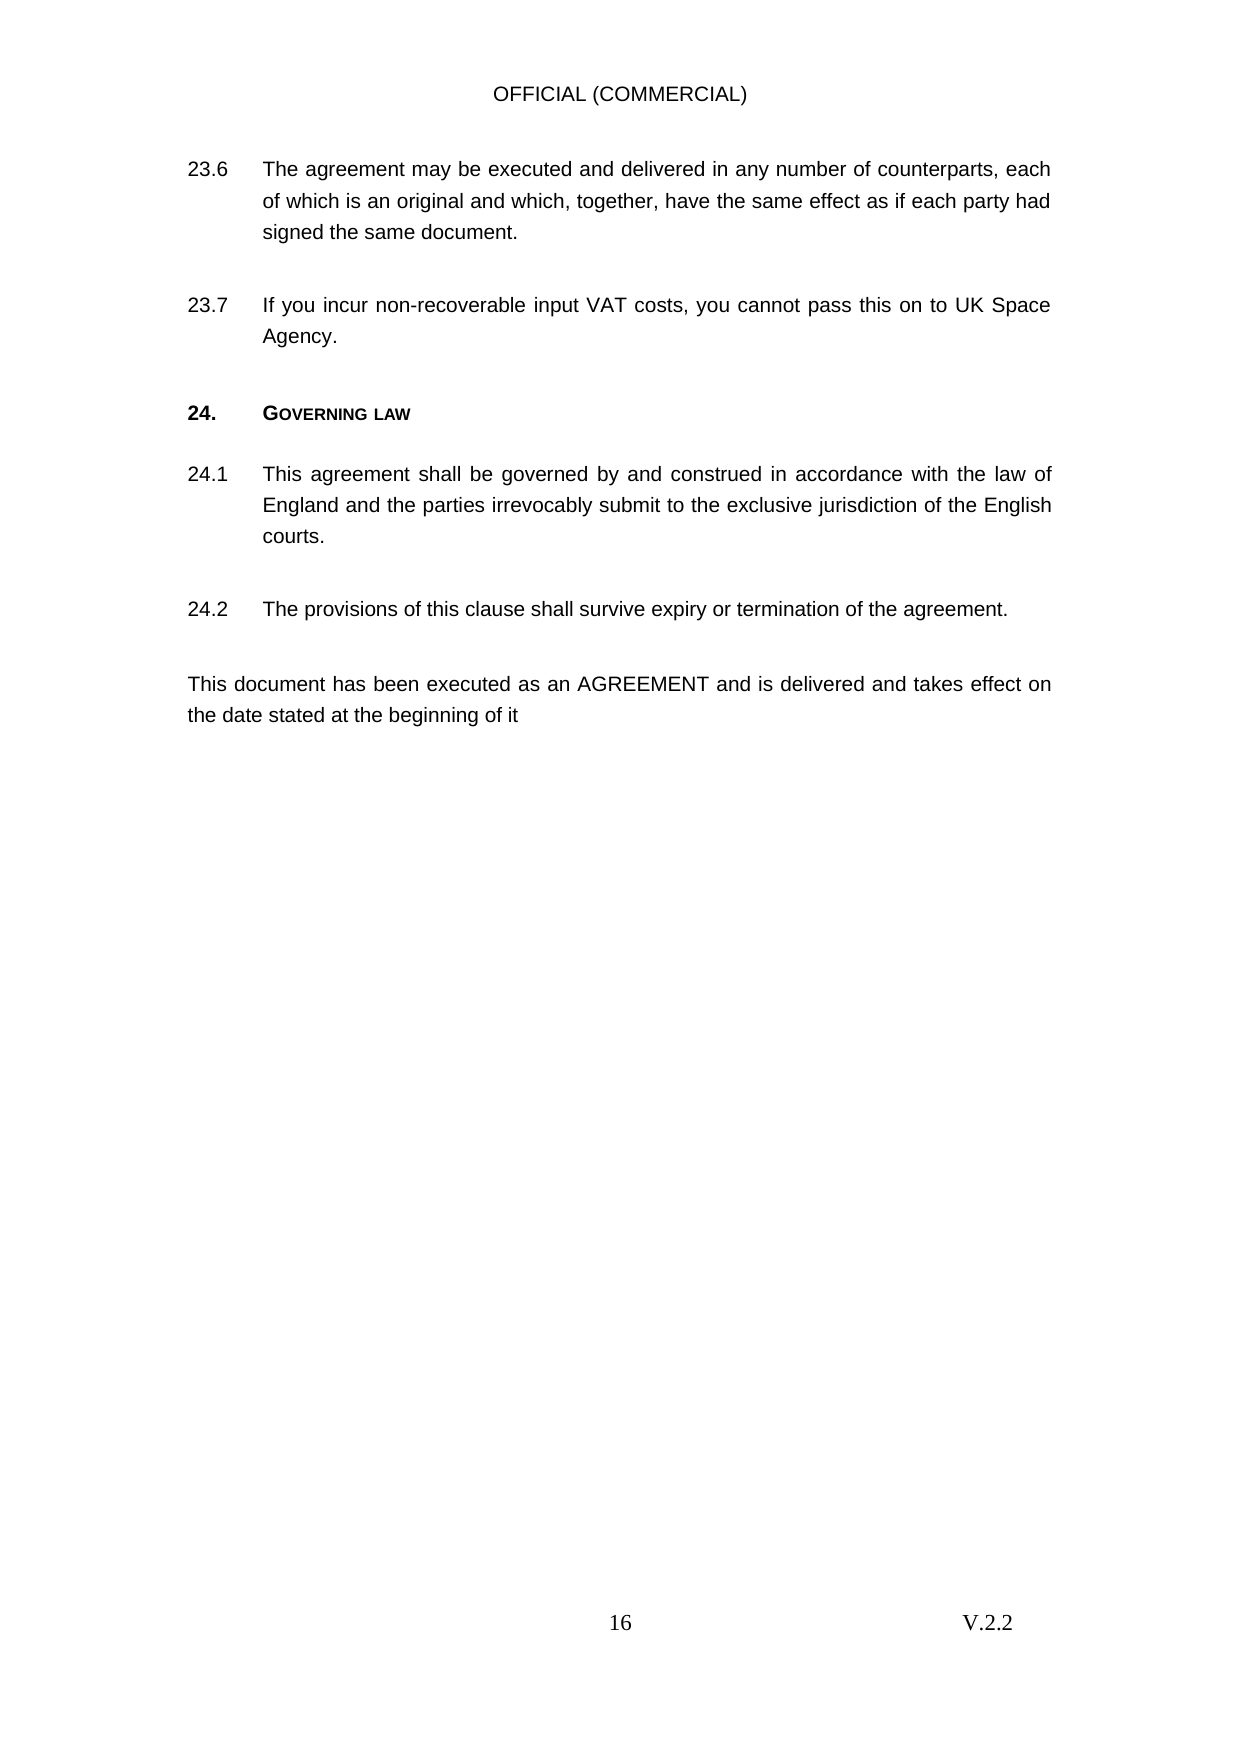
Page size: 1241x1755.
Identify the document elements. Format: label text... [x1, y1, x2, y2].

subtitle If you incur non-recoverable input VAT costs, you cannot pass this on to UK Space Agency. [187, 285, 1053, 348]
subtitle Governing law [187, 394, 1053, 425]
subtitle This agreement shall be governed by and construed in accordance with the law of England and the parties irrevocably submit to the exclusive jurisdiction of the English courts. [187, 454, 1053, 548]
text This document has been executed as an AGREEMENT and is delivered and takes effect on the date stated at the beginning of it [187, 664, 1053, 727]
subtitle The provisions of this clause shall survive expiry or termination of the agreement. [187, 589, 1053, 621]
subtitle The agreement may be executed and delivered in any number of counterparts, each of which is an original and which, together, have the same effect as if each party had signed the same document. [187, 150, 1053, 244]
